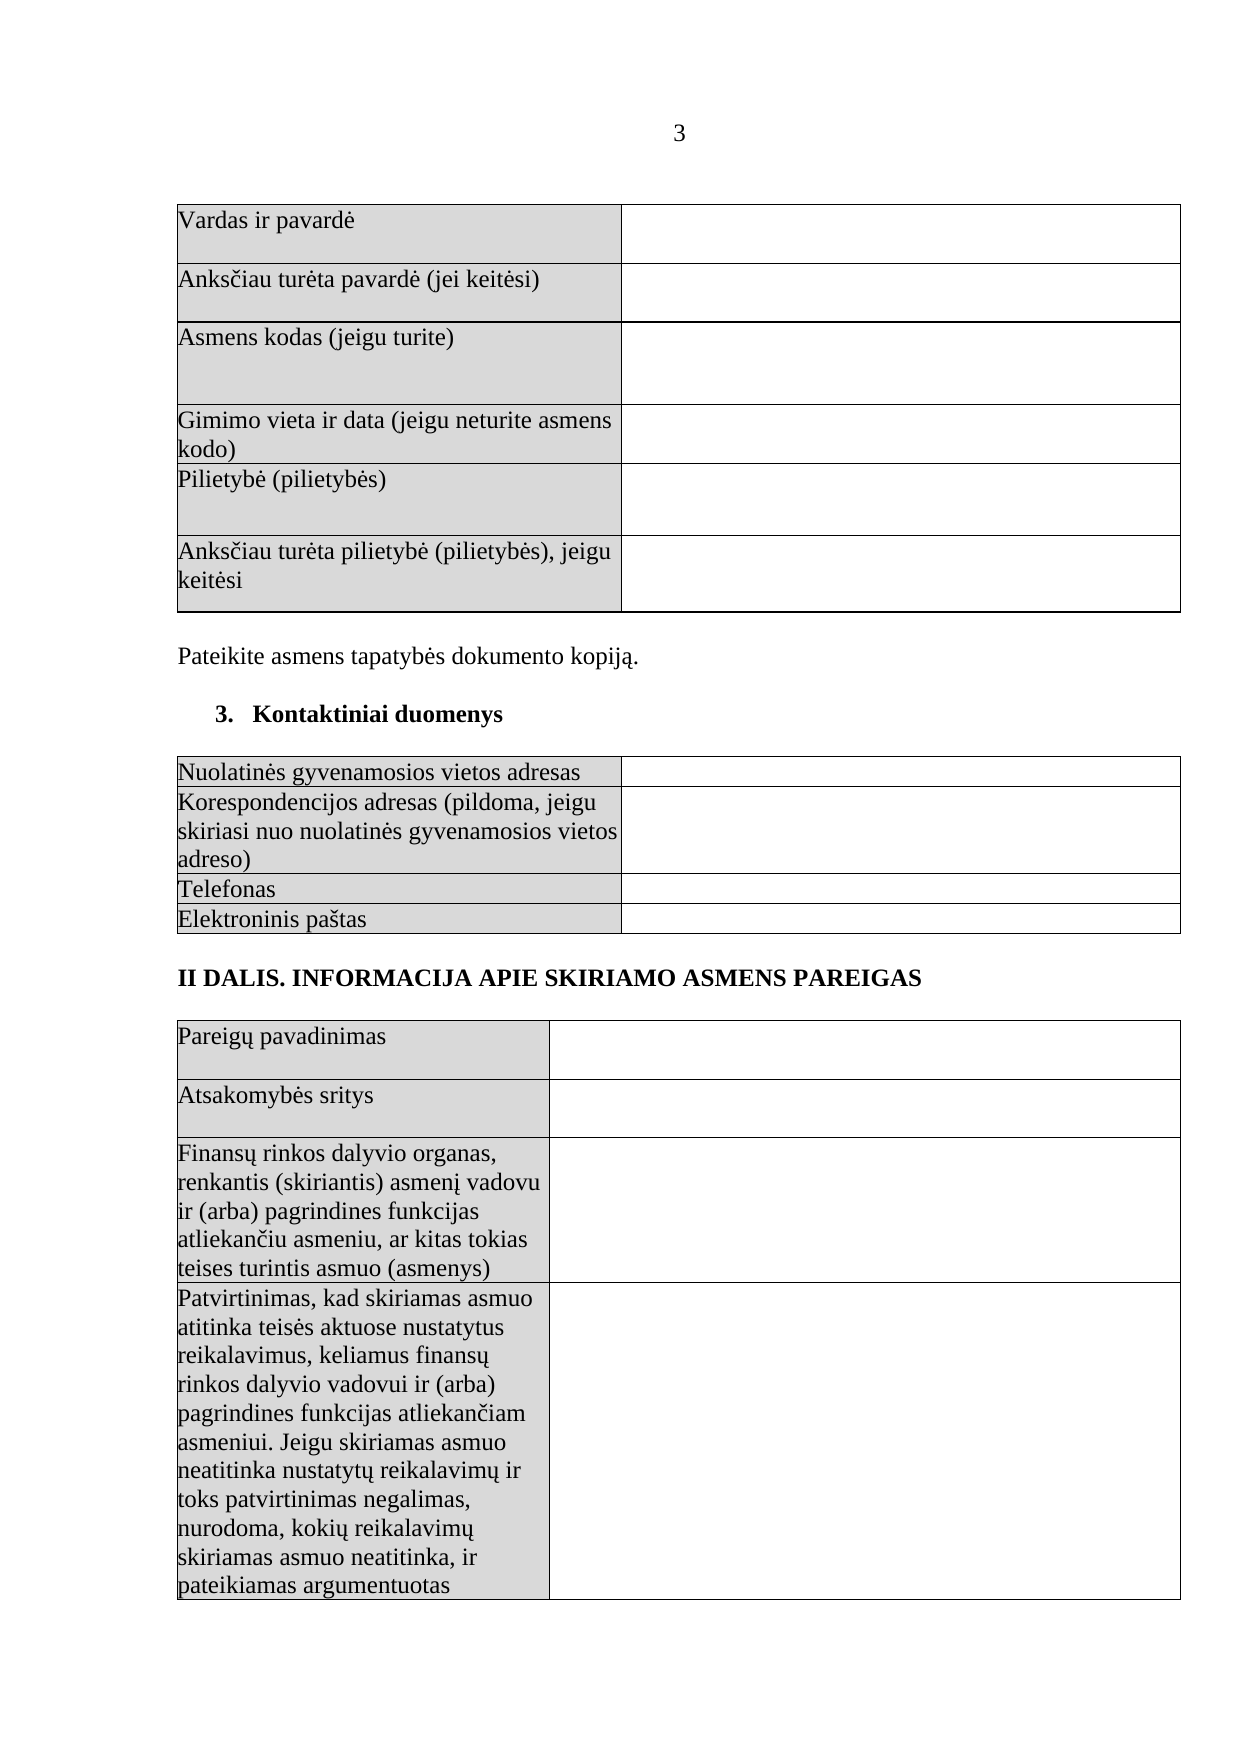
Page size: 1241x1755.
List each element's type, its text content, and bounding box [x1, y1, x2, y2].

table_cell Anksčiau turėta pavardė (jei keitėsi) [178, 264, 621, 321]
table_header Pareigų pavadinimas [178, 1021, 549, 1079]
table_cell Finansų rinkos dalyvio organas, renkantis (skiriantis) asmenį vadovu ir (arba) pagrindines funkcijas atliekančiu asmeniu, ar kitas tokias teises turintis asmuo (asmenys) [178, 1138, 549, 1282]
table_header Nuolatinės gyvenamosios vietos adresas [178, 757, 621, 786]
table_cell [622, 323, 1180, 404]
text II DALIS. INFORMACIJA APIE SKIRIAMO ASMENS PAREIGAS [177, 963, 1181, 991]
table_cell [622, 536, 1180, 611]
table_cell [622, 264, 1180, 321]
table_cell Telefonas [178, 874, 621, 903]
table_cell Korespondencijos adresas (pildoma, jeigu skiriasi nuo nuolatinės gyvenamosios vietos adreso) [178, 787, 621, 873]
table_cell [622, 904, 1180, 933]
table_cell [550, 1283, 1180, 1599]
table_cell [622, 464, 1180, 535]
table_header [550, 1021, 1180, 1079]
table_cell [550, 1138, 1180, 1282]
text Pateikite asmens tapatybės dokumento kopiją. [177, 641, 1181, 670]
table_cell Pilietybė (pilietybės) [178, 464, 621, 535]
table_cell Asmens kodas (jeigu turite) [178, 323, 621, 404]
table_cell [622, 874, 1180, 903]
table_cell [622, 787, 1180, 873]
table_cell Atsakomybės sritys [178, 1080, 549, 1137]
table_cell Elektroninis paštas [178, 904, 621, 933]
table_cell Gimimo vieta ir data (jeigu neturite asmens kodo) [178, 405, 621, 463]
table_cell [550, 1080, 1180, 1137]
table_header Vardas ir pavardė [178, 205, 621, 263]
table_cell Anksčiau turėta pilietybė (pilietybės), jeigu keitėsi [178, 536, 621, 611]
table_header [622, 205, 1180, 263]
table_header [622, 757, 1180, 786]
text 3. Kontaktiniai duomenys [215, 699, 1181, 727]
table_cell [622, 405, 1180, 463]
table_cell Patvirtinimas, kad skiriamas asmuo atitinka teisės aktuose nustatytus reikalavimus, keliamus finansų rinkos dalyvio vadovui ir (arba) pagrindines funkcijas atliekančiam asmeniui. Jeigu skiriamas asmuo neatitinka nustatytų reikalavimų ir toks patvirtinimas negalimas, nurodoma, kokių reikalavimų skiriamas asmuo neatitinka, ir pateikiamas argumentuotas [178, 1283, 549, 1599]
